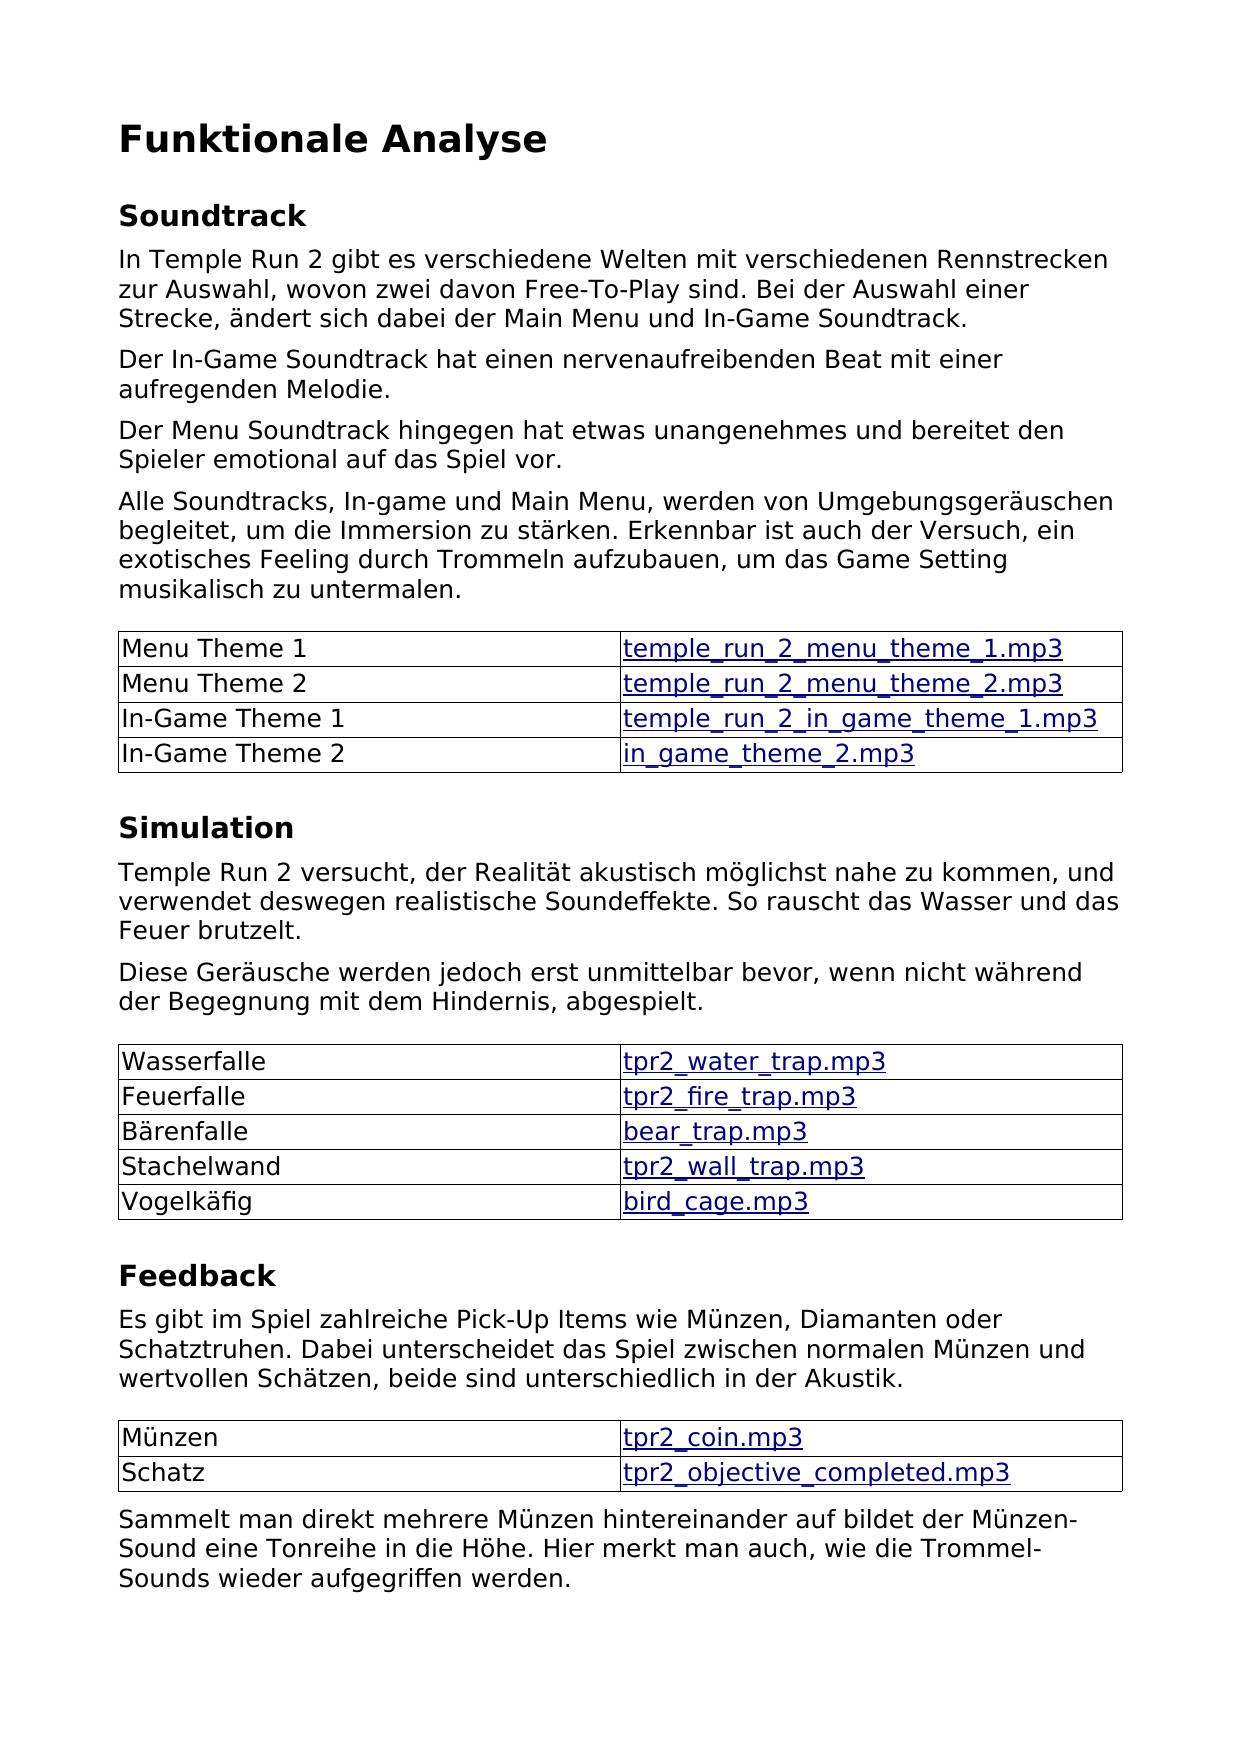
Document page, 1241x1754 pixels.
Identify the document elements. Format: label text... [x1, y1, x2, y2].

text Sammelt man direkt mehrere Münzen hintereinander auf bildet der Münzen-Sound eine Tonreihe in die Höhe. Hier merkt man auch, wie die Trommel-Sounds wieder aufgegriffen werden. [118, 1506, 1122, 1593]
table_header tpr2_coin.mp3 [621, 1421, 1122, 1456]
table_cell Bärenfalle [119, 1115, 620, 1149]
subtitle Feedback [118, 1259, 1122, 1293]
table_cell Stachelwand [119, 1150, 620, 1184]
table_header tpr2_water_trap.mp3 [621, 1045, 1122, 1079]
text Der Menu Soundtrack hingegen hat etwas unangenehmes und bereitet den Spieler emotional auf das Spiel vor. [118, 417, 1122, 475]
table_cell Menu Theme 2 [119, 667, 620, 702]
text In Temple Run 2 gibt es verschiedene Welten mit verschiedenen Rennstrecken zur Auswahl, wovon zwei davon Free-To-Play sind. Bei der Auswahl einer Strecke, ändert sich dabei der Main Menu und In-Game Soundtrack. [118, 246, 1122, 333]
table_cell tpr2_wall_trap.mp3 [621, 1150, 1122, 1184]
subtitle Simulation [118, 812, 1122, 846]
table_header Menu Theme 1 [119, 632, 620, 666]
table_header Wasserfalle [119, 1045, 620, 1079]
subtitle Soundtrack [118, 199, 1122, 233]
table_cell Feuerfalle [119, 1080, 620, 1114]
text Der In-Game Soundtrack hat einen nervenaufreibenden Beat mit einer aufregenden Melodie. [118, 346, 1122, 404]
text Diese Geräusche werden jedoch erst unmittelbar bevor, wenn nicht während der Begegnung mit dem Hindernis, abgespielt. [118, 958, 1122, 1016]
table_cell In-Game Theme 1 [119, 703, 620, 737]
table_cell tpr2_fire_trap.mp3 [621, 1080, 1122, 1114]
table_cell temple_run_2_in_game_theme_1.mp3 [621, 703, 1122, 737]
subtitle Funktionale Analyse [118, 118, 1122, 162]
table_cell Schatz [119, 1457, 620, 1491]
table_cell tpr2_objective_completed.mp3 [621, 1457, 1122, 1491]
text Alle Soundtracks, In-game und Main Menu, werden von Umgebungsgeräuschen begleitet, um die Immersion zu stärken. Erkennbar ist auch der Versuch, ein exotisches Feeling durch Trommeln aufzubauen, um das Game Setting musikalisch zu untermalen. [118, 487, 1122, 604]
table_cell In-Game Theme 2 [119, 738, 620, 772]
text Temple Run 2 versucht, der Realität akustisch möglichst nahe zu kommen, und verwendet deswegen realistische Soundeffekte. So rauscht das Wasser und das Feuer brutzelt. [118, 858, 1122, 946]
table_header Münzen [119, 1421, 620, 1456]
table_header temple_run_2_menu_theme_1.mp3 [621, 632, 1122, 666]
text Es gibt im Spiel zahlreiche Pick-Up Items wie Münzen, Diamanten oder Schatztruhen. Dabei unterscheidet das Spiel zwischen normalen Münzen und wertvollen Schätzen, beide sind unterschiedlich in der Akustik. [118, 1306, 1122, 1393]
table_cell bear_trap.mp3 [621, 1115, 1122, 1149]
table_cell in_game_theme_2.mp3 [621, 738, 1122, 772]
table_cell bird_cage.mp3 [621, 1185, 1122, 1219]
table_cell Vogelkäfig [119, 1185, 620, 1219]
table_cell temple_run_2_menu_theme_2.mp3 [621, 667, 1122, 702]
